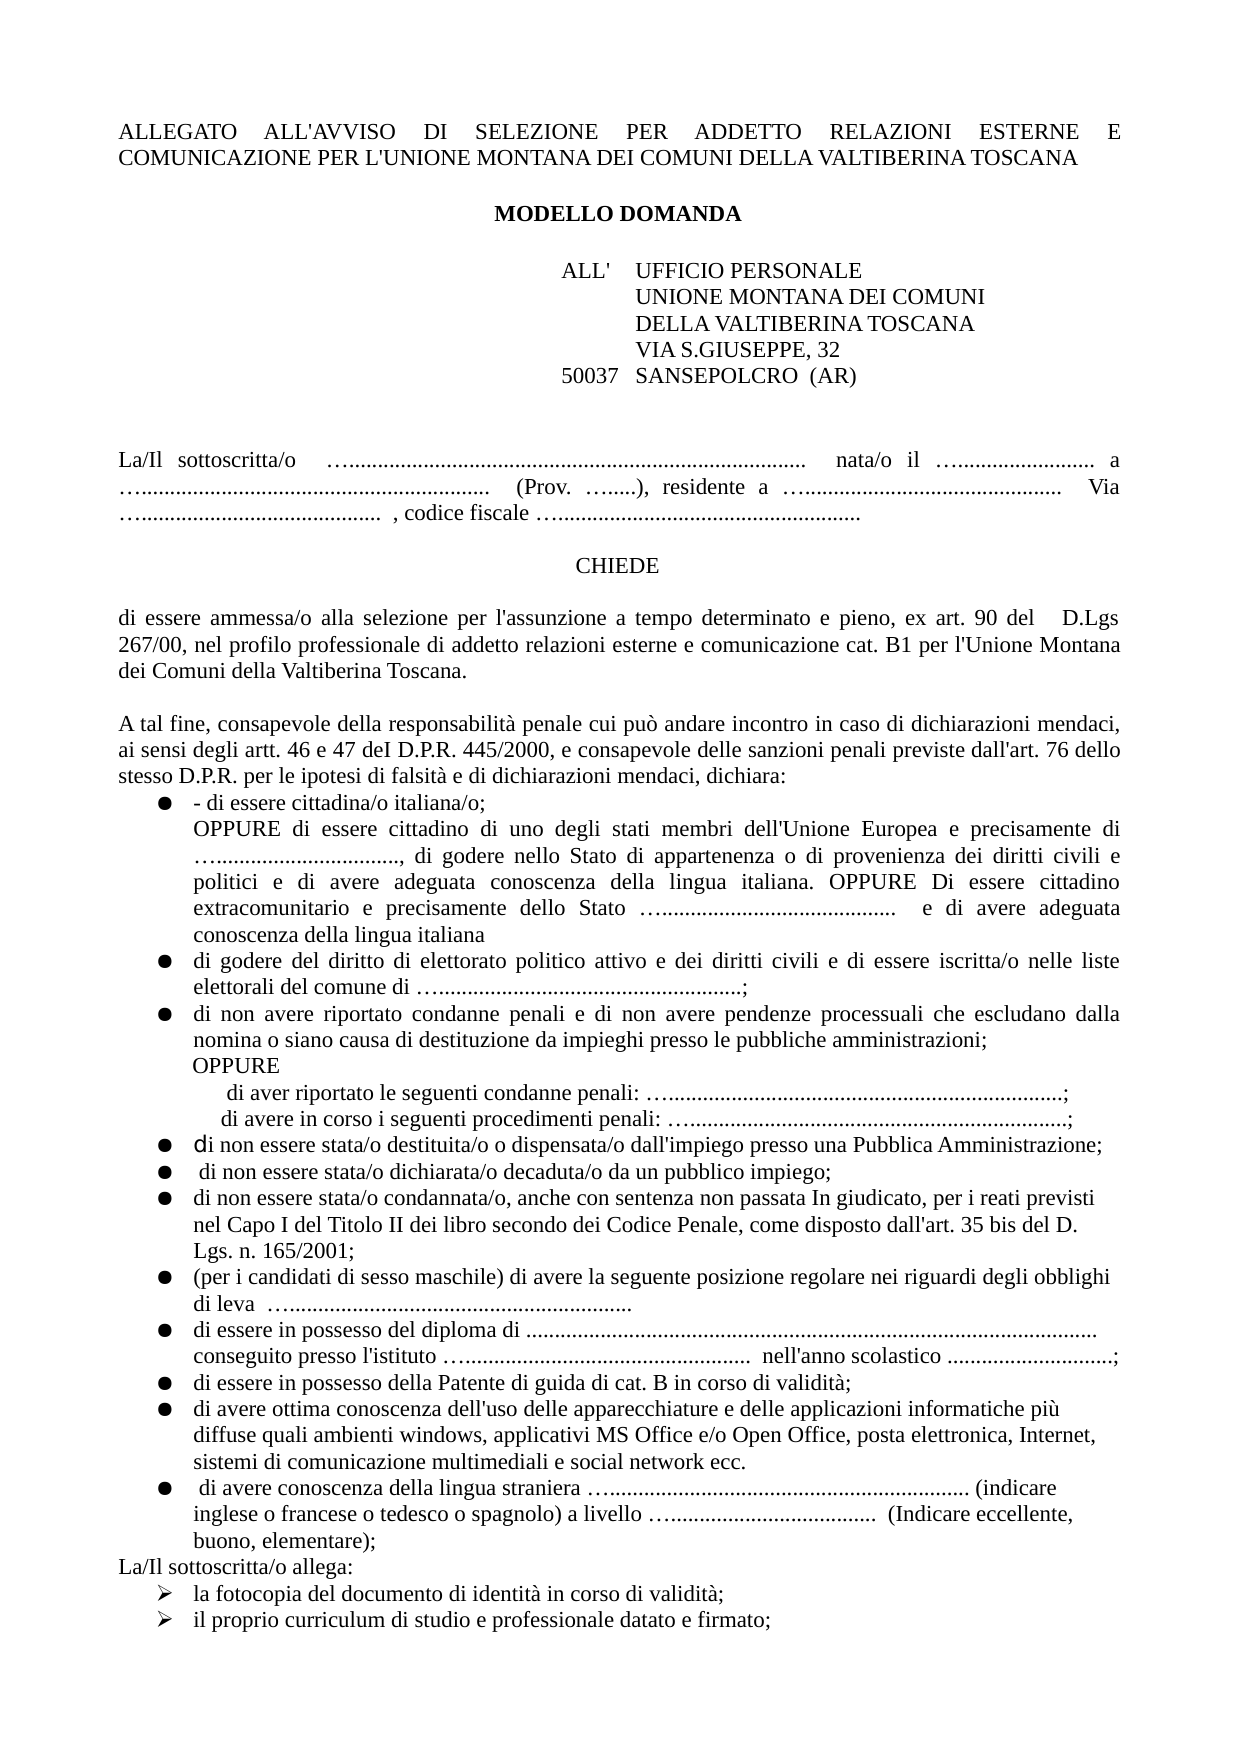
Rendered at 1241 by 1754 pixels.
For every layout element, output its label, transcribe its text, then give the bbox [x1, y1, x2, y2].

text 50037 SANSEPOLCRO (AR) [118, 362, 1122, 389]
list OPPURE di essere cittadino di uno degli stati membri dell'Unione Europea e precisamente di …................................, di godere nello Stato di appartenenza o di provenienza dei diritti civili e politici e di avere adeguata conoscenza della lingua italiana. OPPURE Di essere cittadino extracomunitario e precisamente dello Stato …......................................... e di avere adeguata conoscenza della lingua italiana [156, 815, 1122, 947]
list di godere del diritto di elettorato politico attivo e dei diritti civili e di essere iscritta/o nelle liste elettorali del comune di ….....................................................; [156, 947, 1122, 1000]
list - di essere cittadina/o italiana/o; [156, 789, 1122, 815]
text CHIEDE [118, 552, 1122, 578]
list il proprio curriculum di studio e professionale datato e firmato; [156, 1606, 1122, 1632]
list di non avere riportato condanne penali e di non avere pendenze processuali che escludano dalla nomina o siano causa di destituzione da impieghi presso le pubbliche amministrazioni; [156, 1000, 1122, 1052]
text OPPURE [118, 1052, 1122, 1079]
text UNIONE MONTANA DEI COMUNI [118, 283, 1122, 310]
text A tal fine, consapevole della responsabilità penale cui può andare incontro in caso di dichiarazioni mendaci, ai sensi degli artt. 46 e 47 deI D.P.R. 445/2000, e consapevole delle sanzioni penali previste dall'art. 76 dello stesso D.P.R. per le ipotesi di falsità e di dichiarazioni mendaci, dichiara: [118, 710, 1122, 789]
list la fotocopia del documento di identità in corso di validità; [156, 1579, 1122, 1606]
list di non essere stata/o condannata/o, anche con sentenza non passata In giudicato, per i reati previsti nel Capo I del Titolo II dei libro secondo dei Codice Penale, come disposto dall'art. 35 bis del D. Lgs. n. 165/2001; [156, 1184, 1122, 1263]
text La/Il sottoscritta/o allega: [118, 1553, 1122, 1579]
text di essere ammessa/o alla selezione per l'assunzione a tempo determinato e pieno, ex art. 90 del D.Lgs 267/00, nel profilo professionale di addetto relazioni esterne e comunicazione cat. B1 per l'Unione Montana dei Comuni della Valtiberina Toscana. [118, 604, 1122, 683]
list di avere ottima conoscenza dell'uso delle apparecchiature e delle applicazioni informatiche più diffuse quali ambienti windows, applicativi MS Office e/o Open Office, posta elettronica, Internet, sistemi di comunicazione multimediali e social network ecc. [156, 1395, 1122, 1474]
text MODELLO DOMANDA [118, 199, 1122, 226]
text di aver riportato le seguenti condanne penali: ….....................................................................; [118, 1079, 1122, 1105]
text di avere in corso i seguenti procedimenti penali: …..................................................................; [118, 1105, 1122, 1132]
list di essere in possesso del diploma di .................................................................................................... conseguito presso l'istituto ….................................................. nell'anno scolastico .............................; [156, 1316, 1122, 1369]
text ALLEGATO ALL'AVVISO DI SELEZIONE PER ADDETTO RELAZIONI ESTERNE E COMUNICAZIONE PER L'UNIONE MONTANA DEI COMUNI DELLA VALTIBERINA TOSCANA [118, 118, 1122, 171]
list (per i candidati di sesso maschile) di avere la seguente posizione regolare nei riguardi degli obblighi di leva …............................................................ [156, 1263, 1122, 1316]
text VIA S.GIUSEPPE, 32 [118, 336, 1122, 362]
list di essere in possesso della Patente di guida di cat. B in corso di validità; [156, 1369, 1122, 1395]
list di avere conoscenza della lingua straniera …............................................................... (indicare inglese o francese o tedesco o spagnolo) a livello ….................................... (Indicare eccellente, buono, elementare); [156, 1474, 1122, 1553]
text DELLA VALTIBERINA TOSCANA [118, 310, 1122, 336]
text La/Il sottoscritta/o …................................................................................ nata/o il …........................ a …............................................................. (Prov. ….....), residente a …............................................. Via ….......................................... , codice fiscale …..................................................... [118, 446, 1122, 525]
list di non essere stata/o destituita/o o dispensata/o dall'impiego presso una Pubblica Amministrazione; [156, 1132, 1122, 1158]
list di non essere stata/o dichiarata/o decaduta/o da un pubblico impiego; [156, 1158, 1122, 1184]
text ALL' UFFICIO PERSONALE [118, 255, 1122, 283]
